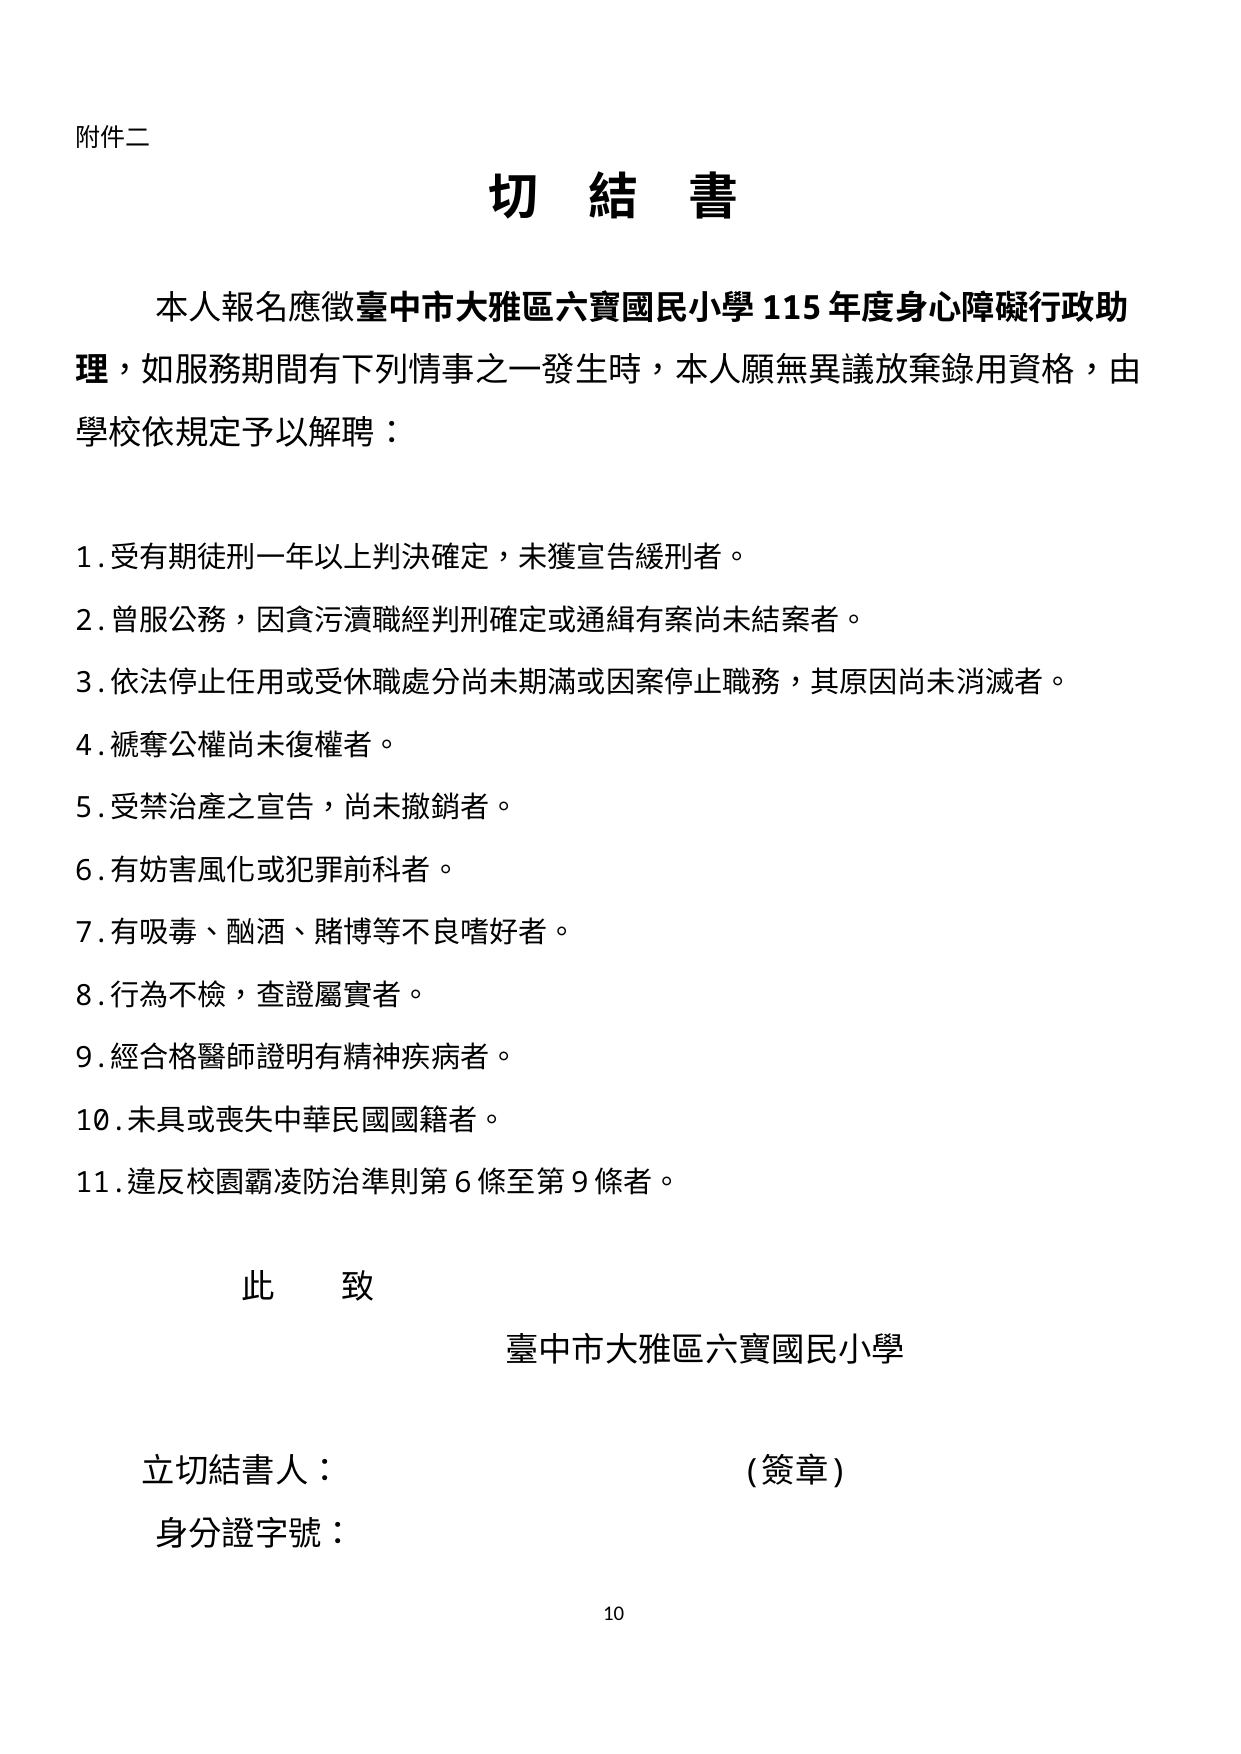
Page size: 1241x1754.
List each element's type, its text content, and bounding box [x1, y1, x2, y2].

text 切 結 書 [75, 157, 1152, 229]
text 7.有吸毒、酗酒、賭博等不良嗜好者。 [75, 888, 1152, 951]
text 身分證字號： [75, 1507, 1152, 1556]
text 3.依法停止任用或受休職處分尚未期滿或因案停止職務，其原因尚未消滅者。 [75, 638, 1152, 701]
text 附件二 [75, 94, 1152, 157]
text 臺中市大雅區六寶國民小學 [125, 1322, 1152, 1371]
text 10.未具或喪失中華民國國籍者。 [75, 1076, 1152, 1138]
text 11.違反校園霸凌防治準則第6條至第9條者。 [75, 1138, 1152, 1201]
text 8.行為不檢，查證屬實者。 [75, 951, 1152, 1013]
text 2.曾服公務，因貪污瀆職經判刑確定或通緝有案尚未結案者。 [75, 576, 1152, 638]
text 5.受禁治產之宣告，尚未撤銷者。 [75, 763, 1152, 826]
text 6.有妨害風化或犯罪前科者。 [75, 826, 1152, 888]
text 此 致 [75, 1260, 1152, 1308]
text 1.受有期徒刑一年以上判決確定，未獲宣告緩刑者。 [75, 513, 1152, 576]
text 9.經合格醫師證明有精神疾病者。 [75, 1013, 1152, 1076]
text 立切結書人： (簽章) [75, 1444, 1152, 1493]
text 本人報名應徵臺中市大雅區六寶國民小學115年度身心障礙行政助理，如服務期間有下列情事之一發生時，本人願無異議放棄錄用資格，由學校依規定予以解聘： [75, 263, 1152, 451]
text 4.褫奪公權尚未復權者。 [75, 701, 1152, 763]
